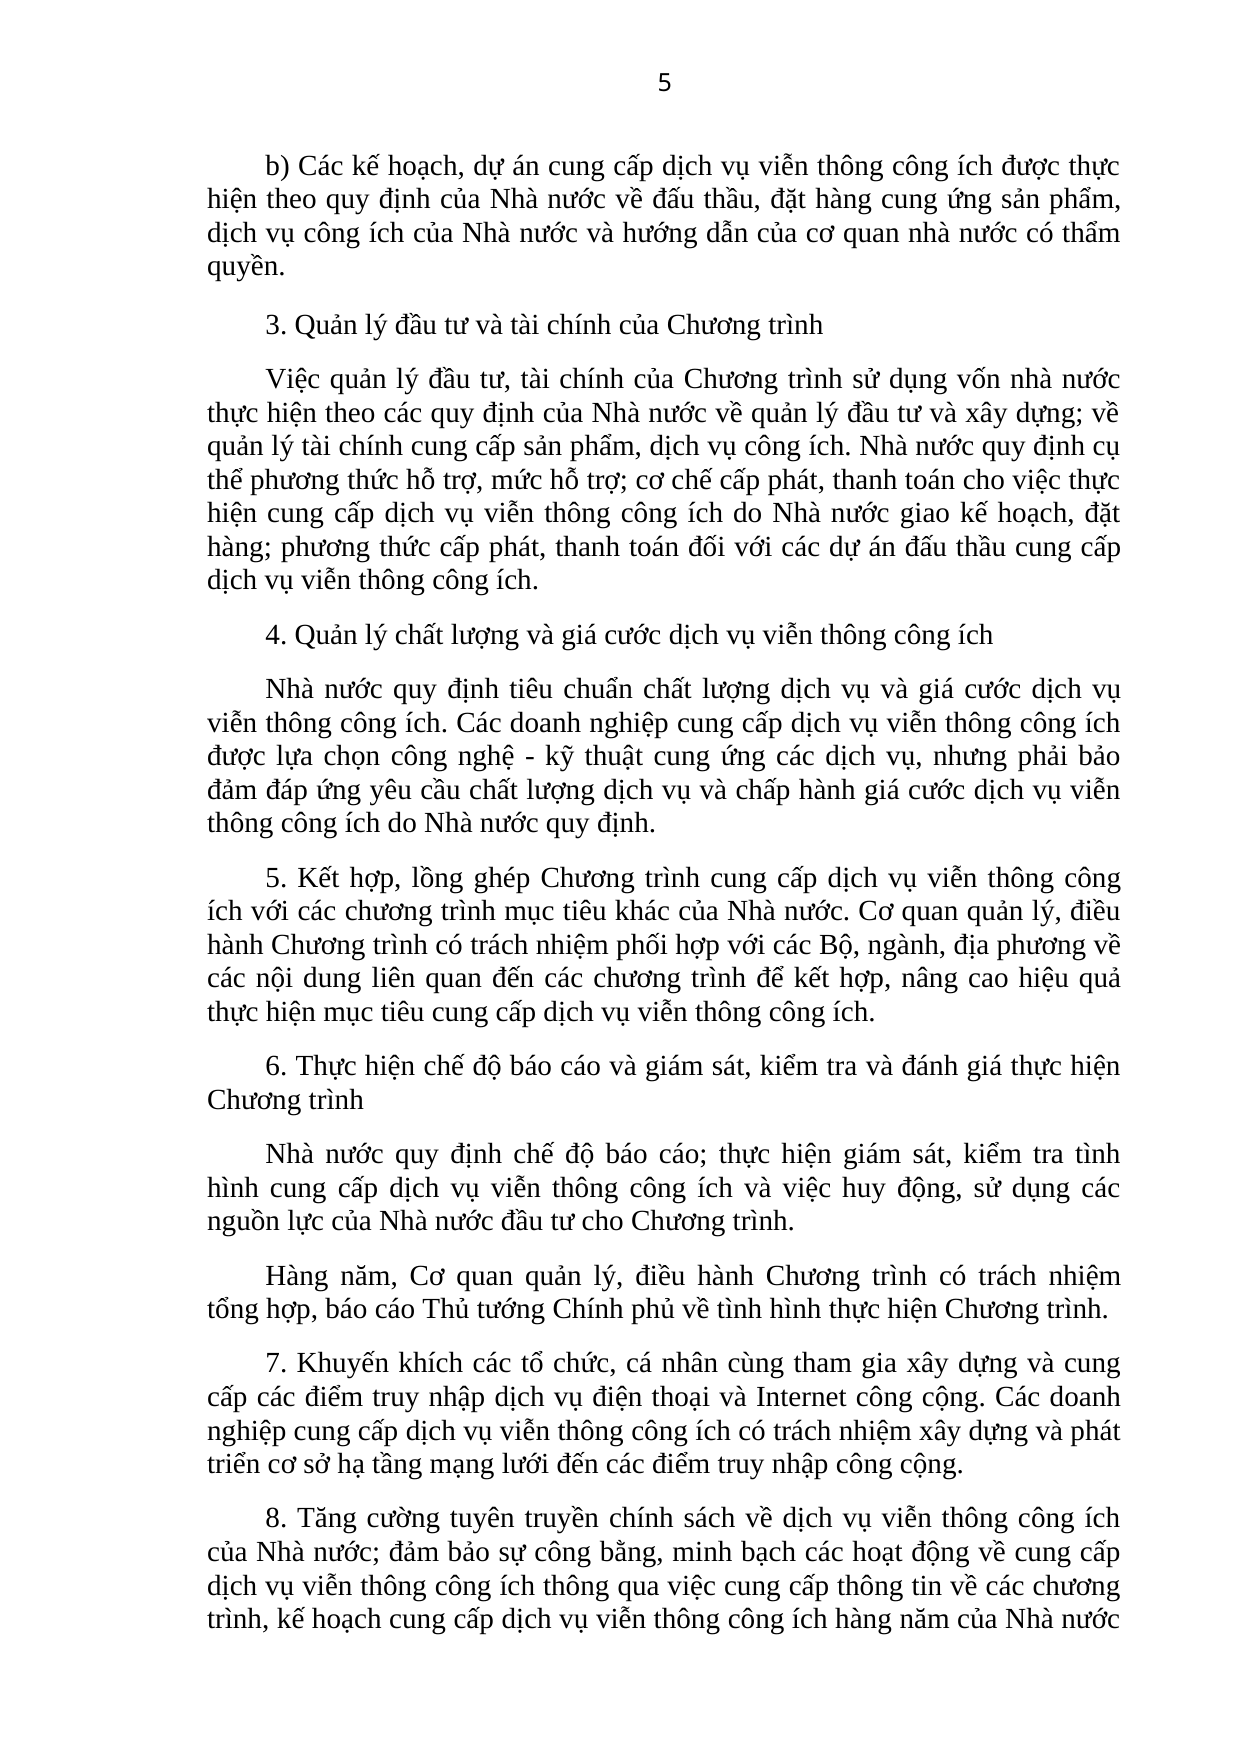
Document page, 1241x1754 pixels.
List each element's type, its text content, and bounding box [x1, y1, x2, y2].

text 6. Thực hiện chế độ báo cáo và giám sát, kiểm tra và đánh giá thực hiện Chương trình [207, 1048, 1122, 1115]
text 7. Khuyến khích các tổ chức, cá nhân cùng tham gia xây dựng và cung cấp các điểm truy nhập dịch vụ điện thoại và Internet công cộng. Các doanh nghiệp cung cấp dịch vụ viễn thông công ích có trách nhiệm xây dựng và phát triển cơ sở hạ tầng mạng lưới đến các điểm truy nhập công cộng. [207, 1346, 1122, 1480]
text 3. Quản lý đầu tư và tài chính của Chương trình [207, 307, 1122, 340]
text Việc quản lý đầu tư, tài chính của Chương trình sử dụng vốn nhà nước thực hiện theo các quy định của Nhà nước về quản lý đầu tư và xây dựng; về quản lý tài chính cung cấp sản phẩm, dịch vụ công ích. Nhà nước quy định cụ thể phương thức hỗ trợ, mức hỗ trợ; cơ chế cấp phát, thanh toán cho việc thực hiện cung cấp dịch vụ viễn thông công ích do Nhà nước giao kế hoạch, đặt hàng; phương thức cấp phát, thanh toán đối với các dự án đấu thầu cung cấp dịch vụ viễn thông công ích. [207, 361, 1122, 596]
text Nhà nước quy định tiêu chuẩn chất lượng dịch vụ và giá cước dịch vụ viễn thông công ích. Các doanh nghiệp cung cấp dịch vụ viễn thông công ích được lựa chọn công nghệ - kỹ thuật cung ứng các dịch vụ, nhưng phải bảo đảm đáp ứng yêu cầu chất lượng dịch vụ và chấp hành giá cước dịch vụ viễn thông công ích do Nhà nước quy định. [207, 671, 1122, 839]
text Nhà nước quy định chế độ báo cáo; thực hiện giám sát, kiểm tra tình hình cung cấp dịch vụ viễn thông công ích và việc huy động, sử dụng các nguồn lực của Nhà nước đầu tư cho Chương trình. [207, 1136, 1122, 1237]
text 8. Tăng cường tuyên truyền chính sách về dịch vụ viễn thông công ích của Nhà nước; đảm bảo sự công bằng, minh bạch các hoạt động về cung cấp dịch vụ viễn thông công ích thông qua việc cung cấp thông tin về các chương trình, kế hoạch cung cấp dịch vụ viễn thông công ích hàng năm của Nhà nước [207, 1501, 1122, 1635]
text Hàng năm, Cơ quan quản lý, điều hành Chương trình có trách nhiệm tổng hợp, báo cáo Thủ tướng Chính phủ về tình hình thực hiện Chương trình. [207, 1258, 1122, 1325]
text 4. Quản lý chất lượng và giá cước dịch vụ viễn thông công ích [207, 617, 1122, 650]
text b) Các kế hoạch, dự án cung cấp dịch vụ viễn thông công ích được thực hiện theo quy định của Nhà nước về đấu thầu, đặt hàng cung ứng sản phẩm, dịch vụ công ích của Nhà nước và hướng dẫn của cơ quan nhà nước có thẩm quyền. [207, 148, 1122, 282]
text 5. Kết hợp, lồng ghép Chương trình cung cấp dịch vụ viễn thông công ích với các chương trình mục tiêu khác của Nhà nước. Cơ quan quản lý, điều hành Chương trình có trách nhiệm phối hợp với các Bộ, ngành, địa phương về các nội dung liên quan đến các chương trình để kết hợp, nâng cao hiệu quả thực hiện mục tiêu cung cấp dịch vụ viễn thông công ích. [207, 860, 1122, 1027]
